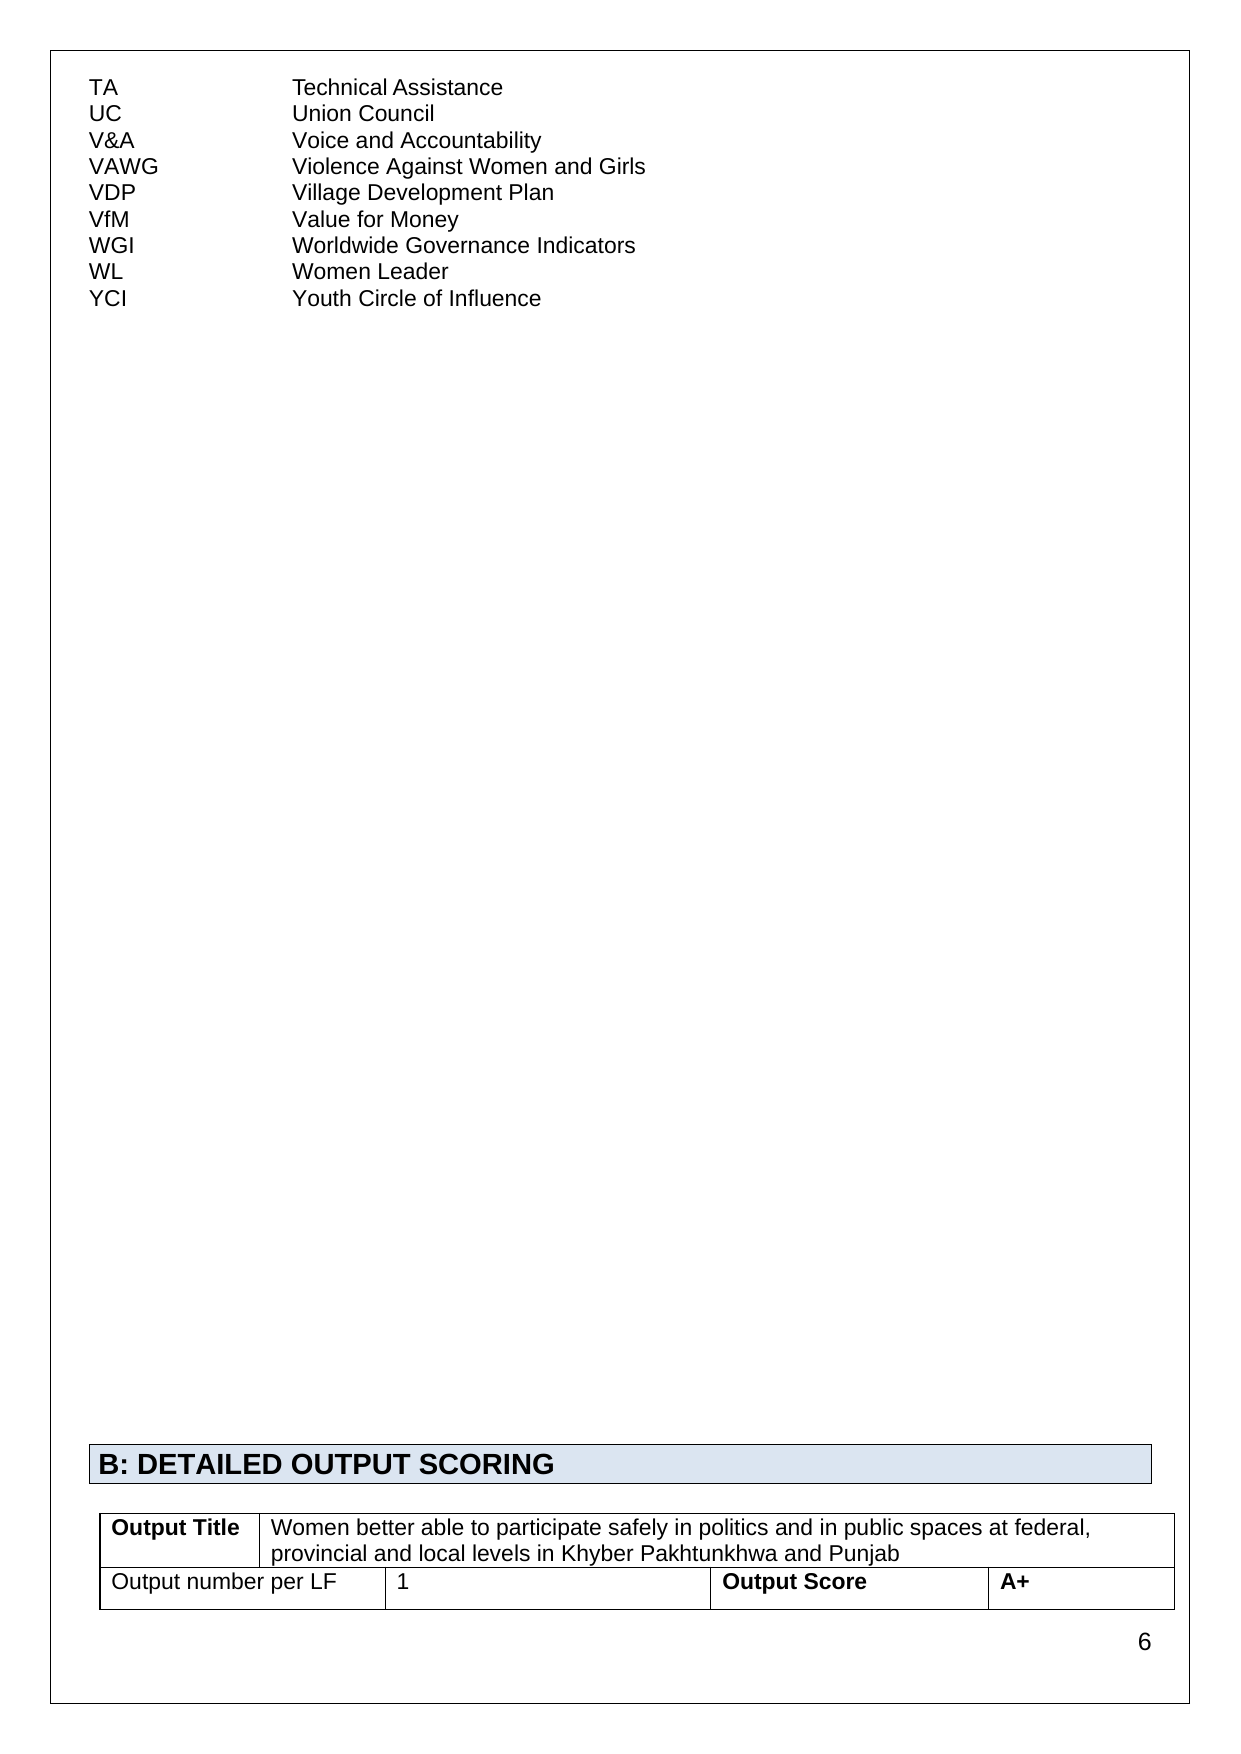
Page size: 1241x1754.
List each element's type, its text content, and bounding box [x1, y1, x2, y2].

table_header Women better able to participate safely in politics and in public spaces at federal, provincial and local levels in Khyber Pakhtunkhwa and Punjab [260, 1514, 1174, 1567]
text VDP Village Development Plan [89, 179, 1152, 206]
table_cell 1 [386, 1568, 710, 1609]
text WL Women Leader [89, 258, 1152, 285]
text YCI Youth Circle of Influence [89, 285, 1152, 311]
text VfM Value for Money [89, 206, 1152, 232]
text VAWG Violence Against Women and Girls [89, 153, 1152, 179]
text WGI Worldwide Governance Indicators [89, 232, 1152, 258]
subtitle B: DETAILED OUTPUT SCORING [90, 1445, 1151, 1483]
table_cell Output number per LF [101, 1568, 385, 1609]
text TA Technical Assistance [89, 74, 1152, 100]
table_cell A+ [989, 1568, 1174, 1609]
table_cell Output Score [711, 1568, 988, 1609]
table_header Output Title [101, 1514, 259, 1567]
text V&A Voice and Accountability [89, 127, 1152, 153]
text UC Union Council [89, 100, 1152, 127]
